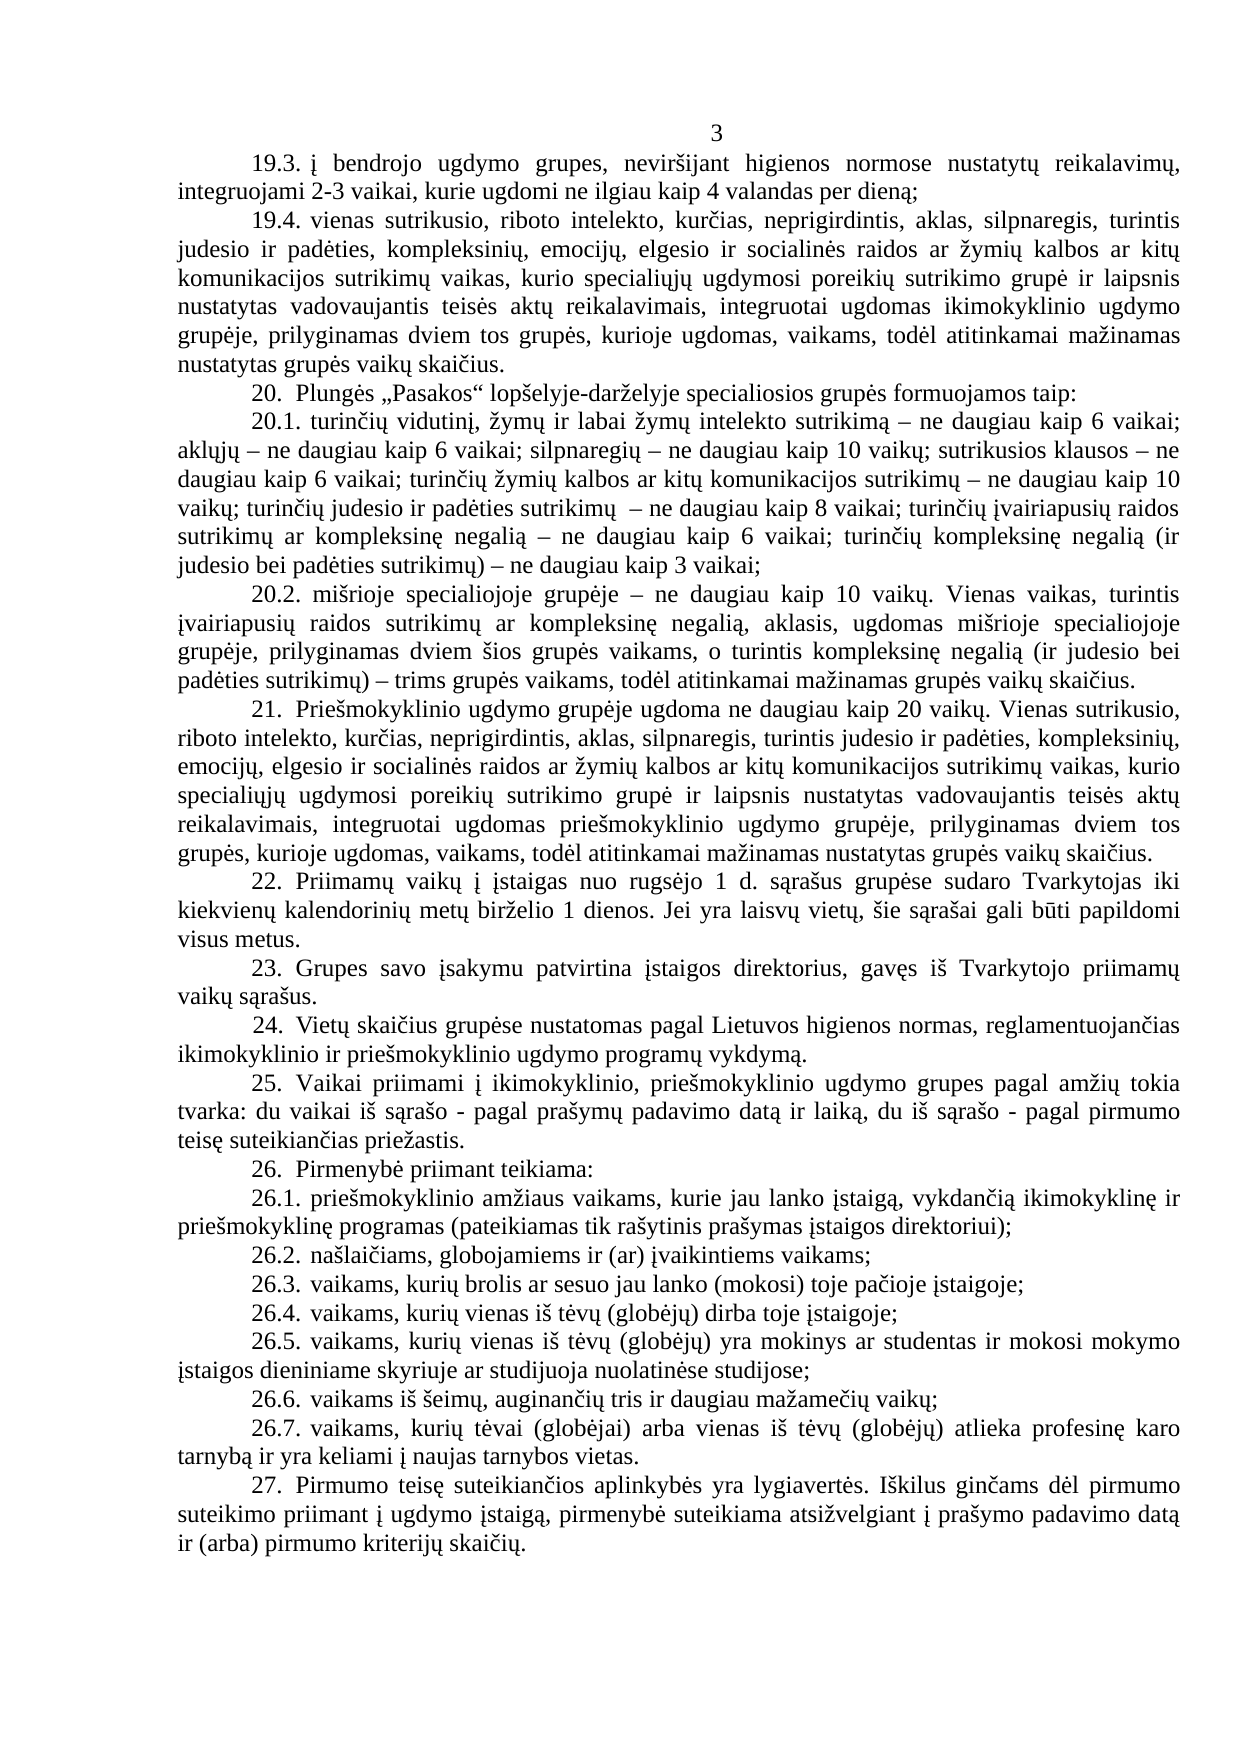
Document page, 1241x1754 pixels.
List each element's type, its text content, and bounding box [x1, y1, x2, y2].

text 26.7. vaikams, kurių tėvai (globėjai) arba vienas iš tėvų (globėjų) atlieka profesinę karo tarnybą ir yra keliami į naujas tarnybos vietas. [177, 1413, 1181, 1470]
text 20.1. turinčių vidutinį, žymų ir labai žymų intelekto sutrikimą – ne daugiau kaip 6 vaikai; aklųjų – ne daugiau kaip 6 vaikai; silpnaregių – ne daugiau kaip 10 vaikų; sutrikusios klausos – ne daugiau kaip 6 vaikai; turinčių žymių kalbos ar kitų komunikacijos sutrikimų – ne daugiau kaip 10 vaikų; turinčių judesio ir padėties sutrikimų – ne daugiau kaip 8 vaikai; turinčių įvairiapusių raidos sutrikimų ar kompleksinę negalią – ne daugiau kaip 6 vaikai; turinčių kompleksinę negalią (ir judesio bei padėties sutrikimų) – ne daugiau kaip 3 vaikai; [177, 406, 1181, 579]
text 21. Priešmokyklinio ugdymo grupėje ugdoma ne daugiau kaip 20 vaikų. Vienas sutrikusio, riboto intelekto, kurčias, neprigirdintis, aklas, silpnaregis, turintis judesio ir padėties, kompleksinių, emocijų, elgesio ir socialinės raidos ar žymių kalbos ar kitų komunikacijos sutrikimų vaikas, kurio specialiųjų ugdymosi poreikių sutrikimo grupė ir laipsnis nustatytas vadovaujantis teisės aktų reikalavimais, integruotai ugdomas priešmokyklinio ugdymo grupėje, prilyginamas dviem tos grupės, kurioje ugdomas, vaikams, todėl atitinkamai mažinamas nustatytas grupės vaikų skaičius. [177, 694, 1181, 866]
text 27. Pirmumo teisę suteikiančios aplinkybės yra lygiavertės. Iškilus ginčams dėl pirmumo suteikimo priimant į ugdymo įstaigą, pirmenybė suteikiama atsižvelgiant į prašymo padavimo datą ir (arba) pirmumo kriterijų skaičių. [177, 1470, 1181, 1556]
text 26.3. vaikams, kurių brolis ar sesuo jau lanko (mokosi) toje pačioje įstaigoje; [177, 1269, 1181, 1298]
text 26.6. vaikams iš šeimų, auginančių tris ir daugiau mažamečių vaikų; [177, 1384, 1181, 1413]
text 20.2. mišrioje specialiojoje grupėje – ne daugiau kaip 10 vaikų. Vienas vaikas, turintis įvairiapusių raidos sutrikimų ar kompleksinę negalią, aklasis, ugdomas mišrioje specialiojoje grupėje, prilyginamas dviem šios grupės vaikams, o turintis kompleksinę negalią (ir judesio bei padėties sutrikimų) – trims grupės vaikams, todėl atitinkamai mažinamas grupės vaikų skaičius. [177, 579, 1181, 694]
text 26.5. vaikams, kurių vienas iš tėvų (globėjų) yra mokinys ar studentas ir mokosi mokymo įstaigos dieniniame skyriuje ar studijuoja nuolatinėse studijose; [177, 1326, 1181, 1384]
text 19.3. į bendrojo ugdymo grupes, neviršijant higienos normose nustatytų reikalavimų, integruojami 2-3 vaikai, kurie ugdomi ne ilgiau kaip 4 valandas per dieną; [177, 148, 1181, 205]
text 20. Plungės „Pasakos“ lopšelyje-darželyje specialiosios grupės formuojamos taip: [177, 378, 1181, 406]
text 26.4. vaikams, kurių vienas iš tėvų (globėjų) dirba toje įstaigoje; [177, 1298, 1181, 1326]
text 26. Pirmenybė priimant teikiama: [177, 1154, 1181, 1183]
text 25. Vaikai priimami į ikimokyklinio, priešmokyklinio ugdymo grupes pagal amžių tokia tvarka: du vaikai iš sąrašo - pagal prašymų padavimo datą ir laiką, du iš sąrašo - pagal pirmumo teisę suteikiančias priežastis. [177, 1068, 1181, 1154]
text 19.4. vienas sutrikusio, riboto intelekto, kurčias, neprigirdintis, aklas, silpnaregis, turintis judesio ir padėties, kompleksinių, emocijų, elgesio ir socialinės raidos ar žymių kalbos ar kitų komunikacijos sutrikimų vaikas, kurio specialiųjų ugdymosi poreikių sutrikimo grupė ir laipsnis nustatytas vadovaujantis teisės aktų reikalavimais, integruotai ugdomas ikimokyklinio ugdymo grupėje, prilyginamas dviem tos grupės, kurioje ugdomas, vaikams, todėl atitinkamai mažinamas nustatytas grupės vaikų skaičius. [177, 205, 1181, 378]
text 23. Grupes savo įsakymu patvirtina įstaigos direktorius, gavęs iš Tvarkytojo priimamų vaikų sąrašus. [177, 953, 1181, 1010]
text 24. Vietų skaičius grupėse nustatomas pagal Lietuvos higienos normas, reglamentuojančias ikimokyklinio ir priešmokyklinio ugdymo programų vykdymą. [177, 1010, 1181, 1068]
text 26.1. priešmokyklinio amžiaus vaikams, kurie jau lanko įstaigą, vykdančią ikimokyklinę ir priešmokyklinę programas (pateikiamas tik rašytinis prašymas įstaigos direktoriui); [177, 1183, 1181, 1240]
text 22. Priimamų vaikų į įstaigas nuo rugsėjo 1 d. sąrašus grupėse sudaro Tvarkytojas iki kiekvienų kalendorinių metų birželio 1 dienos. Jei yra laisvų vietų, šie sąrašai gali būti papildomi visus metus. [177, 866, 1181, 953]
text 26.2. našlaičiams, globojamiems ir (ar) įvaikintiems vaikams; [177, 1240, 1181, 1269]
